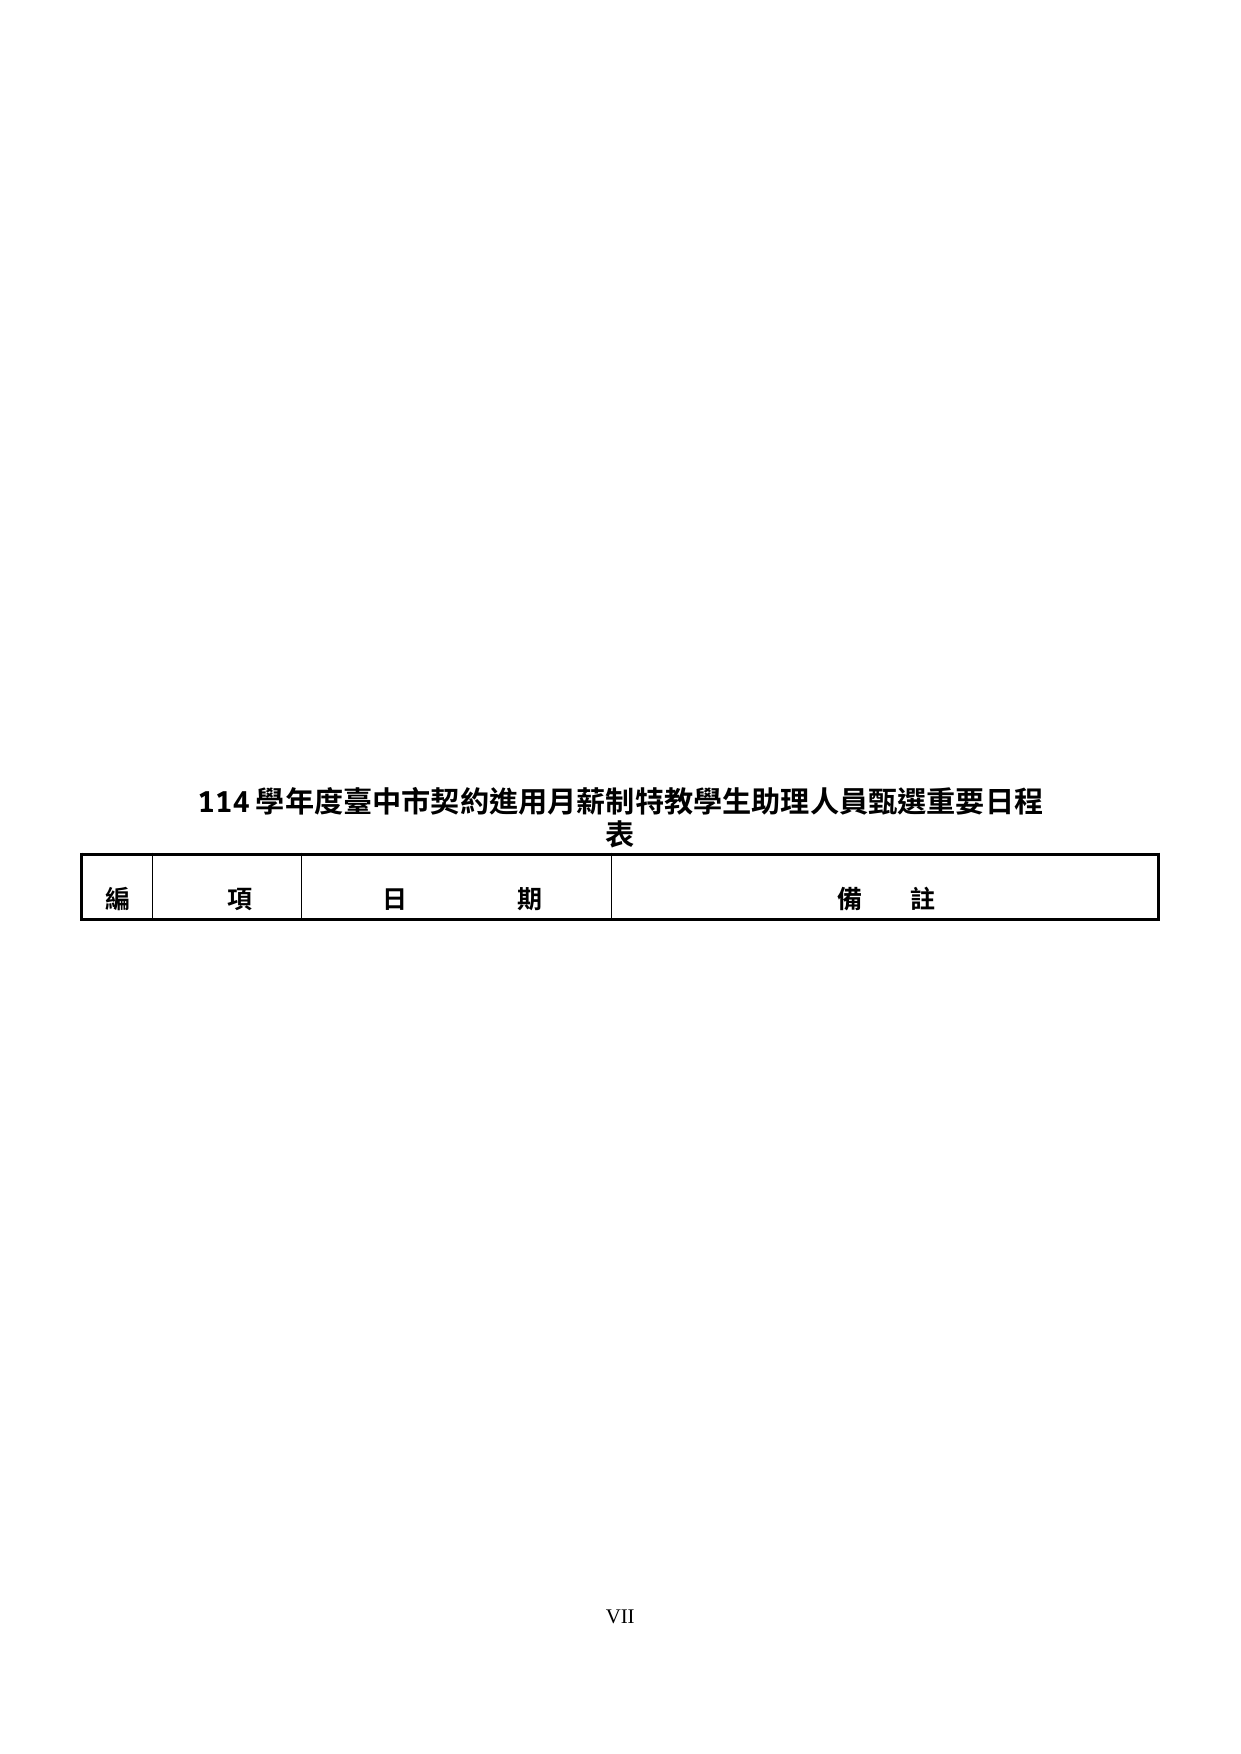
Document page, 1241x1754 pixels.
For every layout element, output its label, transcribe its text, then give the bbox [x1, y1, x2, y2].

table_header 編 [83, 856, 152, 918]
table_header 日 期 [302, 856, 611, 918]
text 114學年度臺中市契約進用月薪制特教學生助理人員甄選重要日程表 [188, 786, 1052, 852]
table_header 備 註 [612, 856, 1157, 918]
table_header 項 [153, 856, 301, 918]
